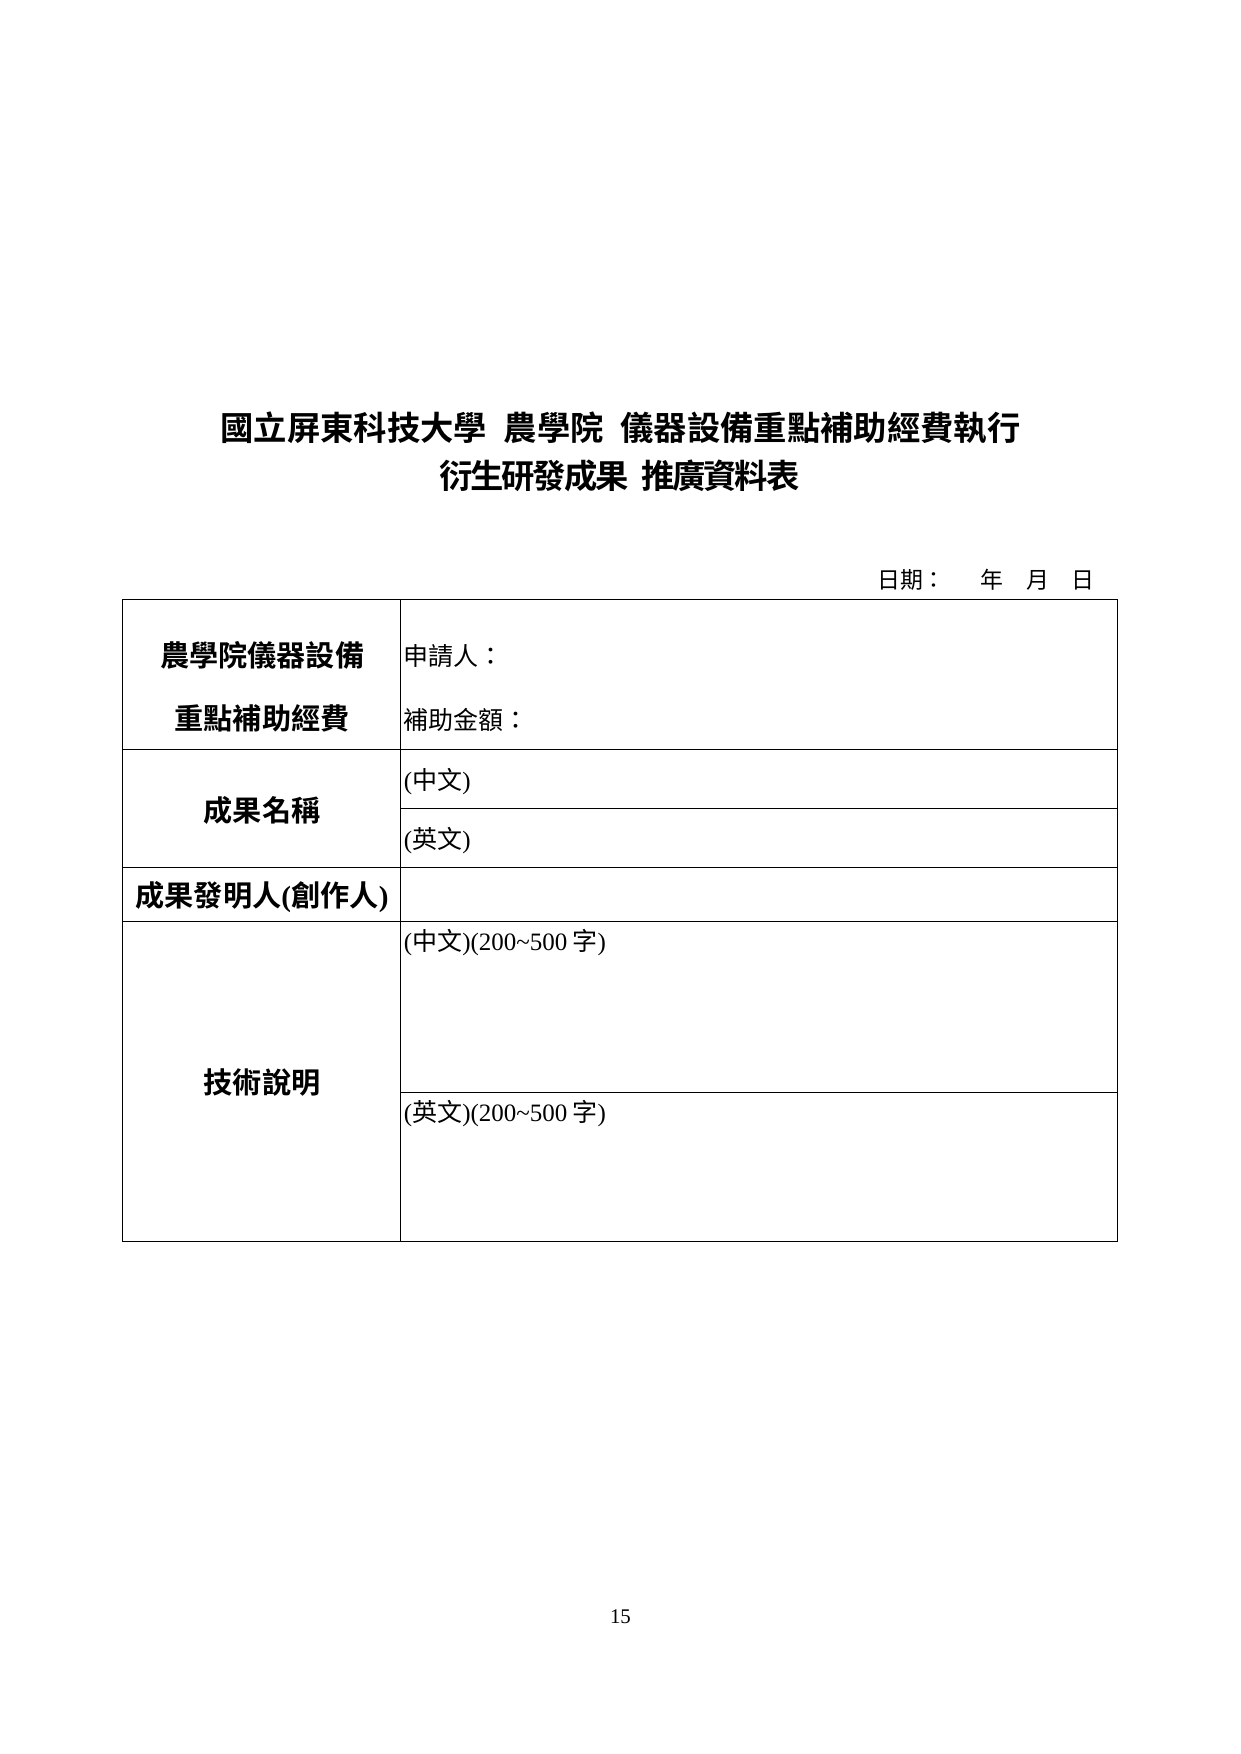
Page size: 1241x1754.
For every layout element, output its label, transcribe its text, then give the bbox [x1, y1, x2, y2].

table_header 農學院儀器設備 重點補助經費 [123, 600, 400, 749]
table_cell (中文)(200~500字) [401, 922, 1117, 1092]
text 國立屏東科技大學 農學院 儀器設備重點補助經費執行 [112, 402, 1128, 450]
table_cell (英文)(200~500字) [401, 1093, 1117, 1241]
table_cell 成果發明人(創作人) [123, 868, 400, 921]
table_cell 成果名稱 [123, 750, 400, 867]
text 日期： 年 月 日 [150, 537, 1094, 599]
table_header 申請人： 補助金額： [401, 600, 1117, 749]
table_cell (英文) [401, 809, 1117, 867]
text 衍生研發成果 推廣資料表 [112, 450, 1128, 498]
table_cell [401, 868, 1117, 921]
table_cell 技術說明 [123, 922, 400, 1241]
table_cell (中文) [401, 750, 1117, 808]
